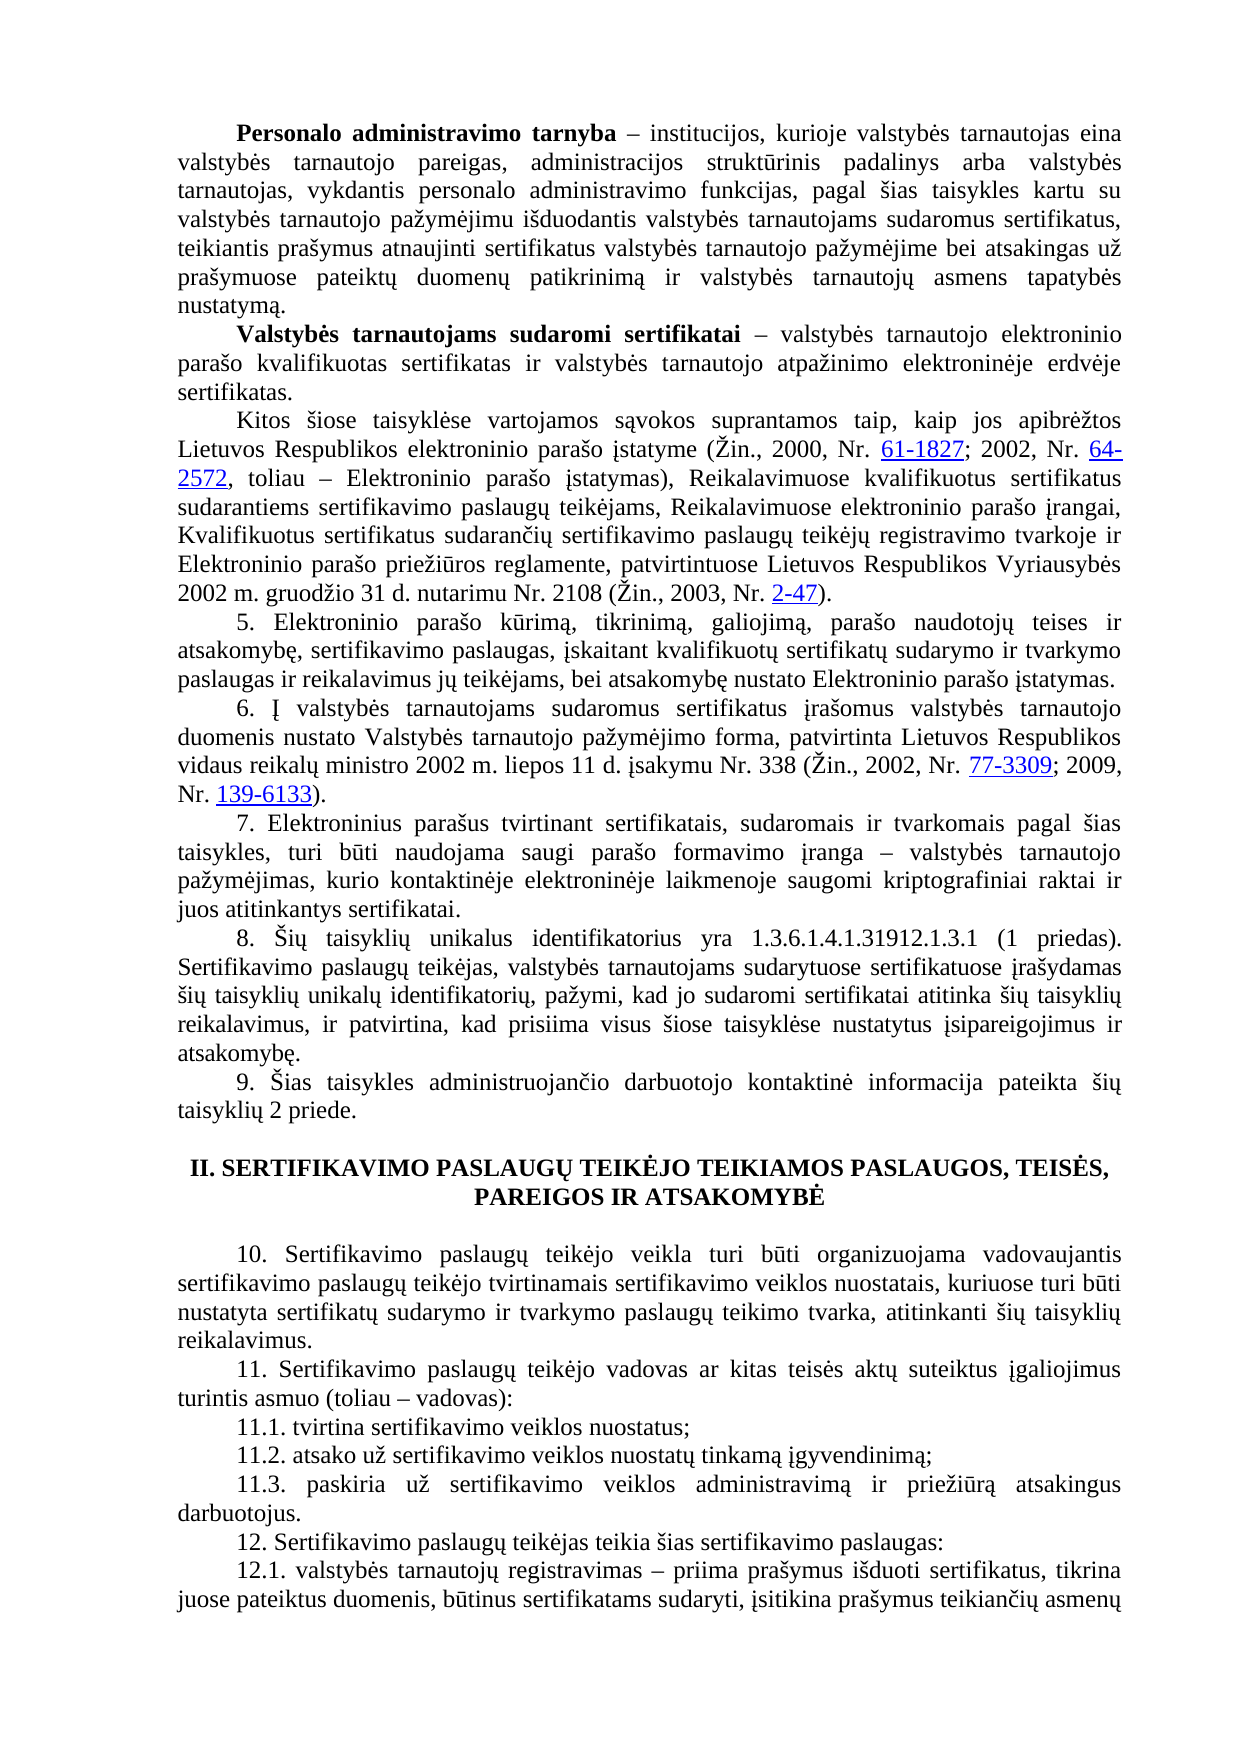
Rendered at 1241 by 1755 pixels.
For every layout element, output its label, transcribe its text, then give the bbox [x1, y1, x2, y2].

text 10. Sertifikavimo paslaugų teikėjo veikla turi būti organizuojama vadovaujantis sertifikavimo paslaugų teikėjo tvirtinamais sertifikavimo veiklos nuostatais, kuriuose turi būti nustatyta sertifikatų sudarymo ir tvarkymo paslaugų teikimo tvarka, atitinkanti šių taisyklių reikalavimus. [177, 1239, 1122, 1354]
text 11.1. tvirtina sertifikavimo veiklos nuostatus; [177, 1412, 1122, 1441]
text 5. Elektroninio parašo kūrimą, tikrinimą, galiojimą, parašo naudotojų teises ir atsakomybę, sertifikavimo paslaugas, įskaitant kvalifikuotų sertifikatų sudarymo ir tvarkymo paslaugas ir reikalavimus jų teikėjams, bei atsakomybę nustato Elektroninio parašo įstatymas. [177, 607, 1122, 693]
text 8. Šių taisyklių unikalus identifikatorius yra 1.3.6.1.4.1.31912.1.3.1 (1 priedas). Sertifikavimo paslaugų teikėjas, valstybės tarnautojams sudarytuose sertifikatuose įrašydamas šių taisyklių unikalų identifikatorių, pažymi, kad jo sudaromi sertifikatai atitinka šių taisyklių reikalavimus, ir patvirtina, kad prisiima visus šiose taisyklėse nustatytus įsipareigojimus ir atsakomybę. [177, 923, 1122, 1067]
text Personalo administravimo tarnyba – institucijos, kurioje valstybės tarnautojas eina valstybės tarnautojo pareigas, administracijos struktūrinis padalinys arba valstybės tarnautojas, vykdantis personalo administravimo funkcijas, pagal šias taisykles kartu su valstybės tarnautojo pažymėjimu išduodantis valstybės tarnautojams sudaromus sertifikatus, teikiantis prašymus atnaujinti sertifikatus valstybės tarnautojo pažymėjime bei atsakingas už prašymuose pateiktų duomenų patikrinimą ir valstybės tarnautojų asmens tapatybės nustatymą. [177, 118, 1122, 319]
text 11.3. paskiria už sertifikavimo veiklos administravimą ir priežiūrą atsakingus darbuotojus. [177, 1469, 1122, 1527]
text 7. Elektroninius parašus tvirtinant sertifikatais, sudaromais ir tvarkomais pagal šias taisykles, turi būti naudojama saugi parašo formavimo įranga – valstybės tarnautojo pažymėjimas, kurio kontaktinėje elektroninėje laikmenoje saugomi kriptografiniai raktai ir juos atitinkantys sertifikatai. [177, 808, 1122, 923]
text 11.2. atsako už sertifikavimo veiklos nuostatų tinkamą įgyvendinimą; [177, 1441, 1122, 1469]
text 6. Į valstybės tarnautojams sudaromus sertifikatus įrašomus valstybės tarnautojo duomenis nustato Valstybės tarnautojo pažymėjimo forma, patvirtinta Lietuvos Respublikos vidaus reikalų ministro 2002 m. liepos 11 d. įsakymu Nr. 338 (Žin., 2002, Nr. 77-3309; 2009, Nr. 139-6133). [177, 693, 1122, 808]
text 12.1. valstybės tarnautojų registravimas – priima prašymus išduoti sertifikatus, tikrina juose pateiktus duomenis, būtinus sertifikatams sudaryti, įsitikina prašymus teikiančių asmenų [177, 1556, 1122, 1613]
text 12. Sertifikavimo paslaugų teikėjas teikia šias sertifikavimo paslaugas: [177, 1527, 1122, 1556]
text 11. Sertifikavimo paslaugų teikėjo vadovas ar kitas teisės aktų suteiktus įgaliojimus turintis asmuo (toliau – vadovas): [177, 1354, 1122, 1412]
text 9. Šias taisykles administruojančio darbuotojo kontaktinė informacija pateikta šių taisyklių 2 priede. [177, 1067, 1122, 1124]
text Valstybės tarnautojams sudaromi sertifikatai – valstybės tarnautojo elektroninio parašo kvalifikuotas sertifikatas ir valstybės tarnautojo atpažinimo elektroninėje erdvėje sertifikatas. [177, 319, 1122, 406]
text II. SERTIFIKAVIMO PASLAUGŲ TEIKĖJO TEIKIAMOS PASLAUGOS, TEISĖS, PAREIGOS IR ATSAKOMYBĖ [177, 1153, 1122, 1211]
text Kitos šiose taisyklėse vartojamos sąvokos suprantamos taip, kaip jos apibrėžtos Lietuvos Respublikos elektroninio parašo įstatyme (Žin., 2000, Nr. 61-1827; 2002, Nr. 64-2572, toliau – Elektroninio parašo įstatymas), Reikalavimuose kvalifikuotus sertifikatus sudarantiems sertifikavimo paslaugų teikėjams, Reikalavimuose elektroninio parašo įrangai, Kvalifikuotus sertifikatus sudarančių sertifikavimo paslaugų teikėjų registravimo tvarkoje ir Elektroninio parašo priežiūros reglamente, patvirtintuose Lietuvos Respublikos Vyriausybės 2002 m. gruodžio 31 d. nutarimu Nr. 2108 (Žin., 2003, Nr. 2-47). [177, 406, 1122, 607]
